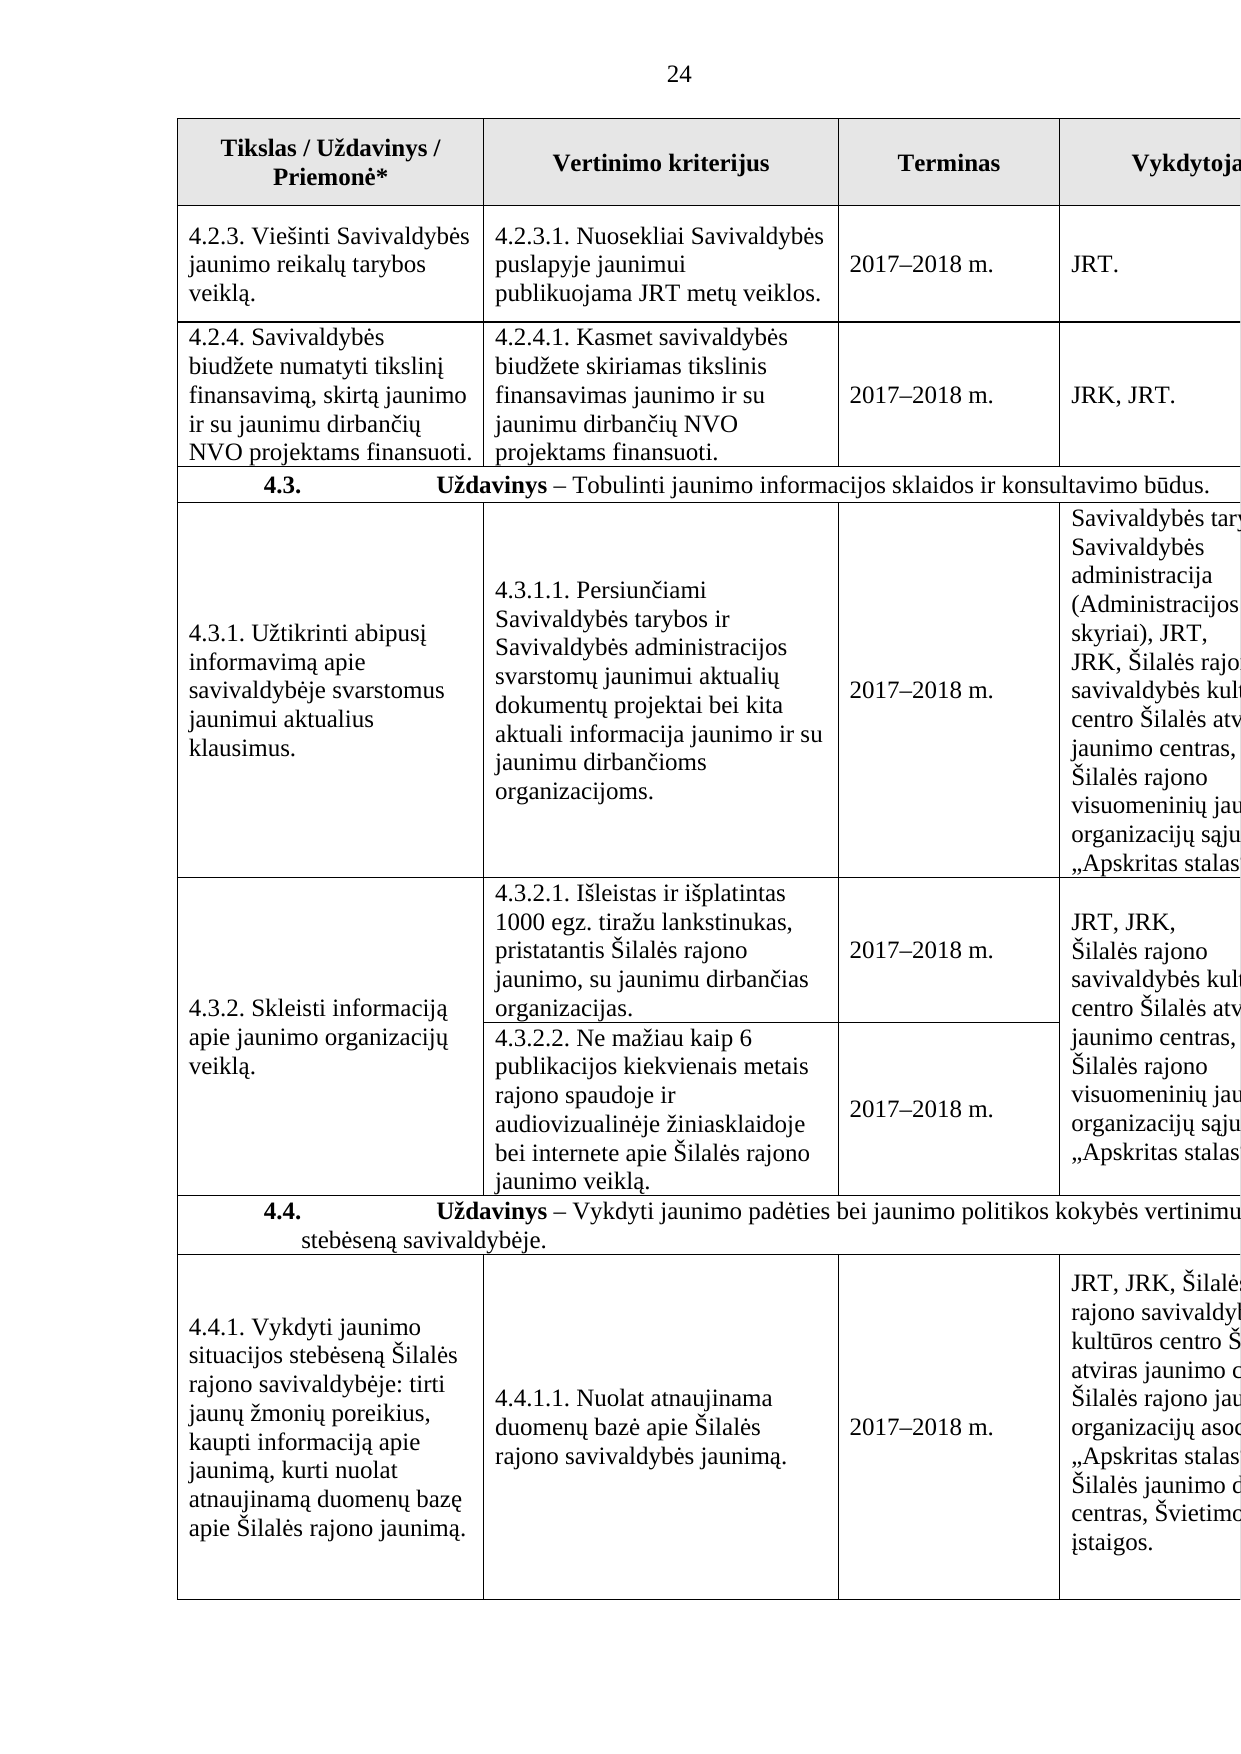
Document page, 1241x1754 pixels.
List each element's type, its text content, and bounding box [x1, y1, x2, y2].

table_cell 4.3.1. Užtikrinti abipusį informavimą apie savivaldybėje svarstomus jaunimui aktualius klausimus. [178, 503, 483, 877]
table_cell Savivaldybės taryba, Savivaldybės administracija (Administracijos skyriai), JRT, JRK, Šilalės rajono savivaldybės kultūros centro Šilalės atviras jaunimo centras, Šilalės rajono visuomeninių jaunimo organizacijų sąjunga „Apskritas stalas“. [1060, 503, 1240, 877]
table_cell 2017–2018 m. [839, 1023, 1059, 1195]
table_cell 4.4.1. Vykdyti jaunimo situacijos stebėseną Šilalės rajono savivaldybėje: tirti jaunų žmonių poreikius, kaupti informaciją apie jaunimą, kurti nuolat atnaujinamą duomenų bazę apie Šilalės rajono jaunimą. [178, 1255, 483, 1599]
table_cell 2017–2018 m. [839, 323, 1059, 466]
table_cell 4.3.2.1. Išleistas ir išplatintas 1000 egz. tiražu lankstinukas, pristatantis Šilalės rajono jaunimo, su jaunimu dirbančias organizacijas. [484, 878, 838, 1022]
table_cell JRT. [1060, 206, 1240, 321]
table_cell JRT, JRK, Šilalės rajono savivaldybės kultūros centro Šilalės atviras jaunimo centras, Šilalės rajono visuomeninių jaunimo organizacijų sąjunga „Apskritas stalas“. [1060, 878, 1240, 1195]
table_cell 4.4.1.1. Nuolat atnaujinama duomenų bazė apie Šilalės rajono savivaldybės jaunimą. [484, 1255, 838, 1599]
table_cell 2017–2018 m. [839, 1255, 1059, 1599]
table_cell 4.2.3. Viešinti Savivaldybės jaunimo reikalų tarybos veiklą. [178, 206, 483, 321]
table_cell 4.2.4. Savivaldybės biudžete numatyti tikslinį finansavimą, skirtą jaunimo ir su jaunimu dirbančių NVO projektams finansuoti. [178, 323, 483, 466]
table_cell 4.3.2. Skleisti informaciją apie jaunimo organizacijų veiklą. [178, 878, 483, 1195]
table_cell 4.3.2.2. Ne mažiau kaip 6 publikacijos kiekvienais metais rajono spaudoje ir audiovizualinėje žiniasklaidoje bei internete apie Šilalės rajono jaunimo veiklą. [484, 1023, 838, 1195]
table_cell JRK, JRT. [1060, 323, 1240, 466]
table_cell 2017–2018 m. [839, 878, 1059, 1022]
table_header Vykdytojas [1060, 119, 1240, 205]
table_cell 4.2.4.1. Kasmet savivaldybės biudžete skiriamas tikslinis finansavimas jaunimo ir su jaunimu dirbančių NVO projektams finansuoti. [484, 323, 838, 466]
table_cell 2017–2018 m. [839, 206, 1059, 321]
table_cell 4.4. Uždavinys – Vykdyti jaunimo padėties bei jaunimo politikos kokybės vertinimus, aktualių jaunimui programų ir priemonių stebėseną savivaldybėje. [178, 1196, 1240, 1254]
table_cell 4.2.3.1. Nuosekliai Savivaldybės puslapyje jaunimui publikuojama JRT metų veiklos. [484, 206, 838, 321]
table_header Terminas [839, 119, 1059, 205]
table_header Vertinimo kriterijus [484, 119, 838, 205]
table_cell JRT, JRK, Šilalės rajono savivaldybės kultūros centro Šilalės atviras jaunimo centras, Šilalės rajono jaunimo organizacijų asociacija „Apskritas stalas“, Šilalės jaunimo darbo centras, Švietimo įstaigos. [1060, 1255, 1240, 1599]
table_cell 4.3. Uždavinys – Tobulinti jaunimo informacijos sklaidos ir konsultavimo būdus. [178, 467, 1240, 502]
table_cell 4.3.1.1. Persiunčiami Savivaldybės tarybos ir Savivaldybės administracijos svarstomų jaunimui aktualių dokumentų projektai bei kita aktuali informacija jaunimo ir su jaunimu dirbančioms organizacijoms. [484, 503, 838, 877]
table_cell 2017–2018 m. [839, 503, 1059, 877]
table_header Tikslas / Uždavinys / Priemonė* [178, 119, 483, 205]
